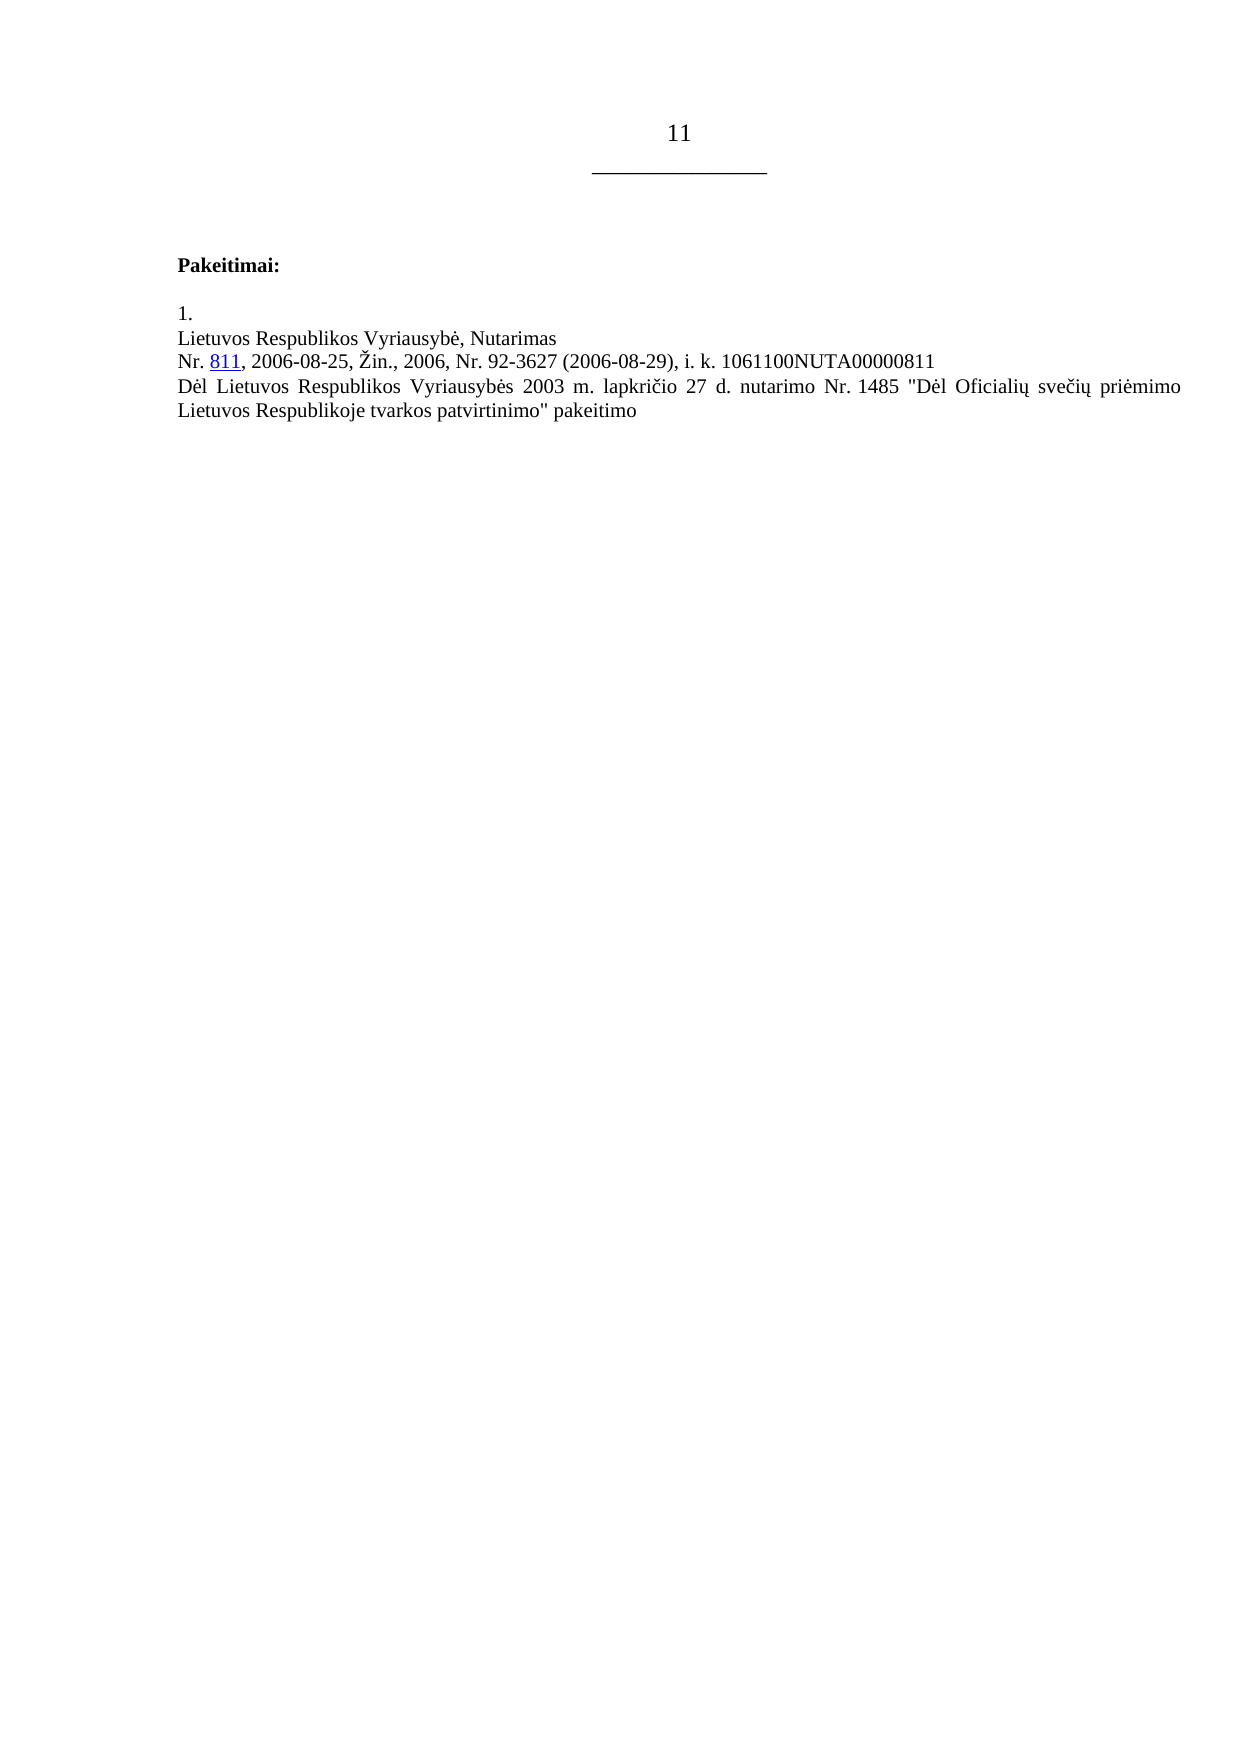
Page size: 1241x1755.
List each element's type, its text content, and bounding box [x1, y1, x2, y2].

text Nr. 811, 2006-08-25, Žin., 2006, Nr. 92-3627 (2006-08-29), i. k. 1061100NUTA00000811 [177, 349, 1181, 373]
text Pakeitimai: [177, 253, 1181, 277]
text ______________ [177, 148, 1181, 176]
text 1. [177, 301, 1181, 325]
text Dėl Lietuvos Respublikos Vyriausybės 2003 m. lapkričio 27 d. nutarimo Nr. 1485 "Dėl Oficialių svečių priėmimo Lietuvos Respublikoje tvarkos patvirtinimo" pakeitimo [177, 373, 1181, 422]
text Lietuvos Respublikos Vyriausybė, Nutarimas [177, 325, 1181, 349]
